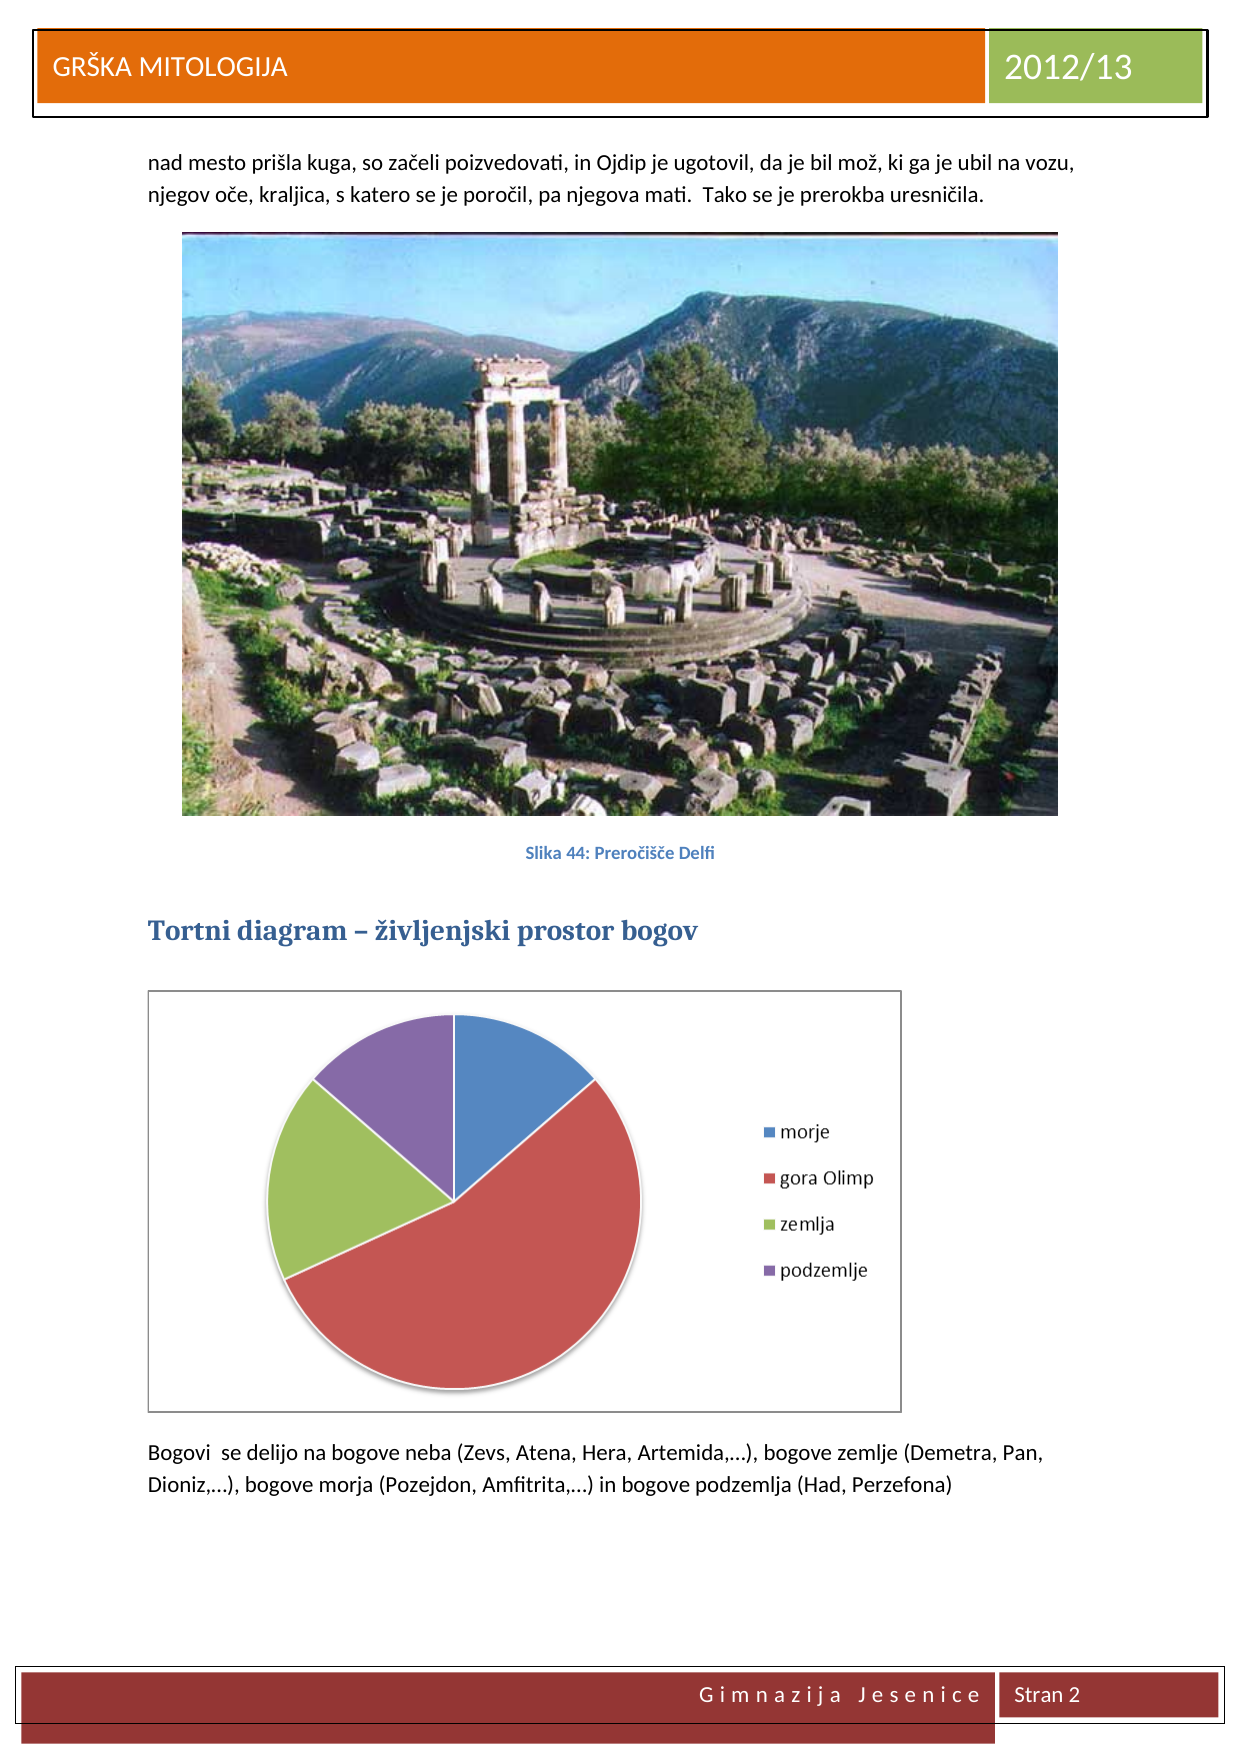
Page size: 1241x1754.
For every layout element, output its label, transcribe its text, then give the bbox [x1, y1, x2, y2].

text Slika 44: Preročišče Delfi [148, 841, 1093, 864]
subtitle Tortni diagram – življenjski prostor bogov [148, 914, 1093, 986]
text Bogovi se delijo na bogove neba (Zevs, Atena, Hera, Artemida,…), bogove zemlje (Demetra, Pan, Dioniz,…), bogove morja (Pozejdon, Amfitrita,…) in bogove podzemlja (Had, Perzefona) [148, 1438, 1093, 1498]
text nad mesto prišla kuga, so začeli poizvedovati, in Ojdip je ugotovil, da je bil mož, ki ga je ubil na vozu, njegov oče, kraljica, s katero se je poročil, pa njegova mati. Tako se je prerokba uresničila. [148, 148, 1093, 208]
picture [182, 232, 1058, 816]
